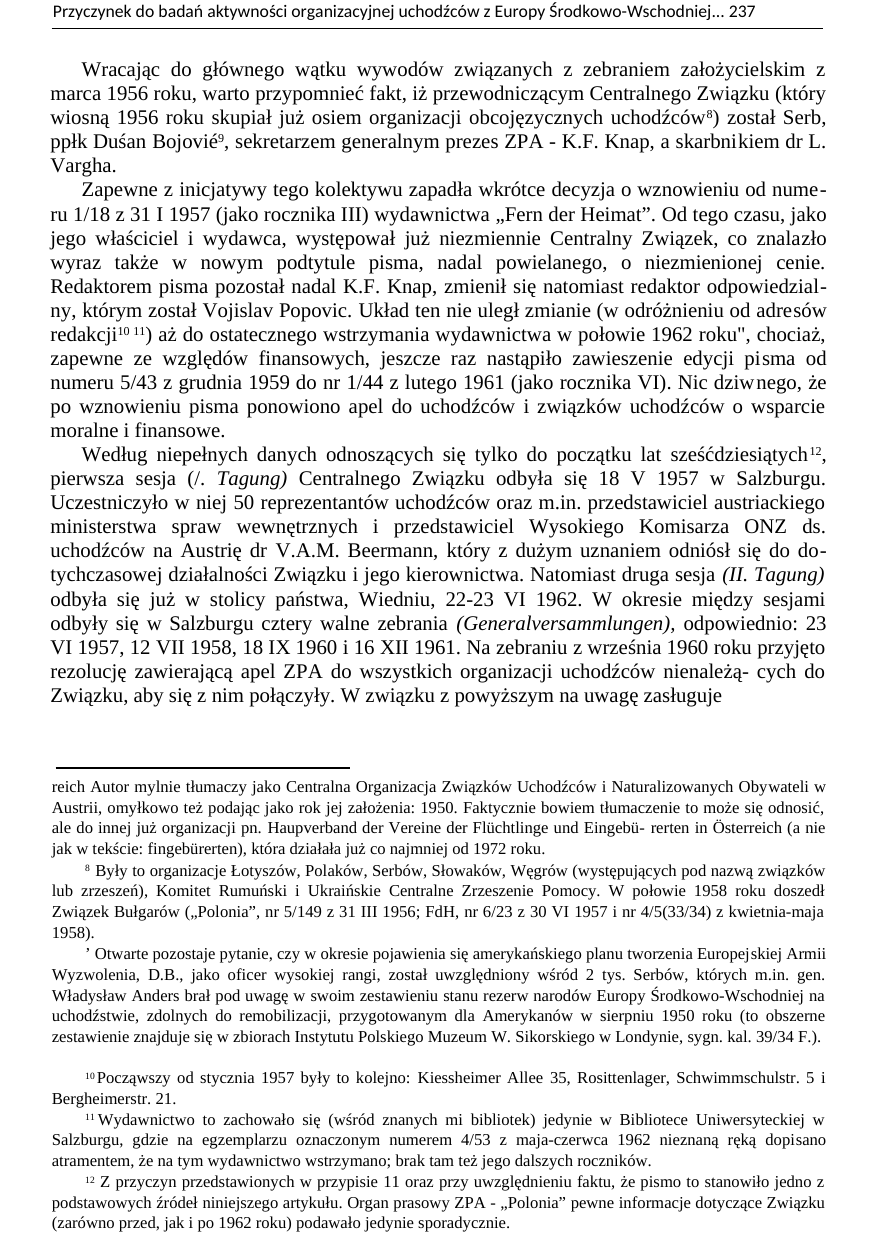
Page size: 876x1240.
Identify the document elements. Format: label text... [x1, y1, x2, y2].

text 11 Wydawnictwo to zachowało się (wśród znanych mi bibliotek) jedynie w Bibliotece Uniwersyteckiej w Salzburgu, gdzie na egzemplarzu oznaczonym numerem 4/53 z maja-czerwca 1962 nieznaną ręką dopi­sano atramentem, że na tym wydawnictwo wstrzymano; brak tam też jego dalszych roczników. [52, 1109, 826, 1170]
text 10 Począwszy od stycznia 1957 były to kolejno: Kiessheimer Allee 35, Rosittenlager, Schwimmschulstr. 5 i Bergheimerstr. 21. [52, 1068, 826, 1108]
text 8 Były to organizacje Łotyszów, Polaków, Serbów, Słowaków, Węgrów (występujących pod nazwą związków lub zrzeszeń), Komitet Rumuński i Ukraińskie Centralne Zrzeszenie Pomocy. W połowie 1958 roku doszedł Związek Bułgarów („Polonia”, nr 5/149 z 31 III 1956; FdH, nr 6/23 z 30 VI 1957 i nr 4/5(33/34) z kwietnia-maja 1958). [52, 861, 826, 942]
text 12 Z przyczyn przedstawionych w przypisie 11 oraz przy uwzględnieniu faktu, że pismo to stanowiło jedno z podstawowych źródeł niniejszego artykułu. Organ prasowy ZPA - „Polonia” pewne informacje dotyczące Związku (zarówno przed, jak i po 1962 roku) podawało jedynie sporadycznie. [52, 1172, 826, 1232]
text reich Autor mylnie tłumaczy jako Centralna Organizacja Związków Uchodźców i Naturalizowanych Oby­wateli w Austrii, omyłkowo też podając jako rok jej założenia: 1950. Faktycznie bowiem tłumaczenie to może się odnosić, ale do innej już organizacji pn. Haupverband der Vereine der Flüchtlinge und Eingebü- rerten in Österreich (a nie jak w tekście: fingebürerten), która działała już co najmniej od 1972 roku. [52, 777, 826, 858]
text ’ Otwarte pozostaje pytanie, czy w okresie pojawienia się amerykańskiego planu tworzenia Europej­skiej Armii Wyzwolenia, D.B., jako oficer wysokiej rangi, został uwzględniony wśród 2 tys. Serbów, których m.in. gen. Władysław Anders brał pod uwagę w swoim zestawieniu stanu rezerw narodów Europy Środkowo-Wschodniej na uchodźstwie, zdolnych do remobilizacji, przygotowanym dla Amerykanów w sierpniu 1950 roku (to obszerne zestawienie znajduje się w zbiorach Instytutu Polskiego Muzeum W. Sikorskiego w Londynie, sygn. kal. 39/34 F.). [52, 944, 826, 1046]
text Przyczynek do badań aktywności organizacyjnej uchodźców z Europy Środkowo-Wschodniej... 237 [53, 0, 823, 22]
text Zapewne z inicjatywy tego kolektywu zapadła wkrótce decyzja o wznowieniu od nume­ru 1/18 z 31 I 1957 (jako rocznika III) wydawnictwa „Fern der Heimat”. Od tego czasu, jako jego właściciel i wydawca, występował już niezmiennie Centralny Związek, co znala­zło wyraz także w nowym podtytule pisma, nadal powielanego, o niezmienionej cenie. Redaktorem pisma pozostał nadal K.F. Knap, zmienił się natomiast redaktor odpowiedzial­ny, którym został Vojislav Popovic. Układ ten nie uległ zmianie (w odróżnieniu od adre­sów redakcji10 11) aż do ostatecznego wstrzymania wydawnictwa w połowie 1962 roku", chociaż, zapewne ze względów finansowych, jeszcze raz nastąpiło zawieszenie edycji pi­sma od numeru 5/43 z grudnia 1959 do nr 1/44 z lutego 1961 (jako rocznika VI). Nic dziw­nego, że po wznowieniu pisma ponowiono apel do uchodźców i związków uchodźców o wsparcie moralne i finansowe. [50, 177, 827, 442]
text Według niepełnych danych odnoszących się tylko do początku lat sześćdziesiątych12, pierwsza sesja (/. Tagung) Centralnego Związku odbyła się 18 V 1957 w Salzburgu. Uczestniczyło w niej 50 reprezentantów uchodźców oraz m.in. przedstawiciel austriackiego ministerstwa spraw wewnętrznych i przedstawiciel Wysokiego Komisarza ONZ ds. uchodźców na Austrię dr V.A.M. Beermann, który z dużym uznaniem odniósł się do do­tychczasowej działalności Związku i jego kierownictwa. Natomiast druga sesja (II. Tagung) odbyła się już w stolicy państwa, Wiedniu, 22-23 VI 1962. W okresie między sesjami odbyły się w Salzburgu cztery walne zebrania (Generalversammlungen), odpowiednio: 23 VI 1957, 12 VII 1958, 18 IX 1960 i 16 XII 1961. Na zebraniu z września 1960 roku przyjęto rezolucję zawierającą apel ZPA do wszystkich organizacji uchodźców nienależą- cych do Związku, aby się z nim połączyły. W związku z powyższym na uwagę zasługuje [50, 442, 827, 707]
text Wracając do głównego wątku wywodów związanych z zebraniem założycielskim z marca 1956 roku, warto przypomnieć fakt, iż przewodniczącym Centralnego Związku (który wiosną 1956 roku skupiał już osiem organizacji obcojęzycznych uchodźców8) został Serb, ppłk Duśan Bojovié9, sekretarzem generalnym prezes ZPA - K.F. Knap, a skarbni­kiem dr L. Vargha. [50, 57, 827, 177]
